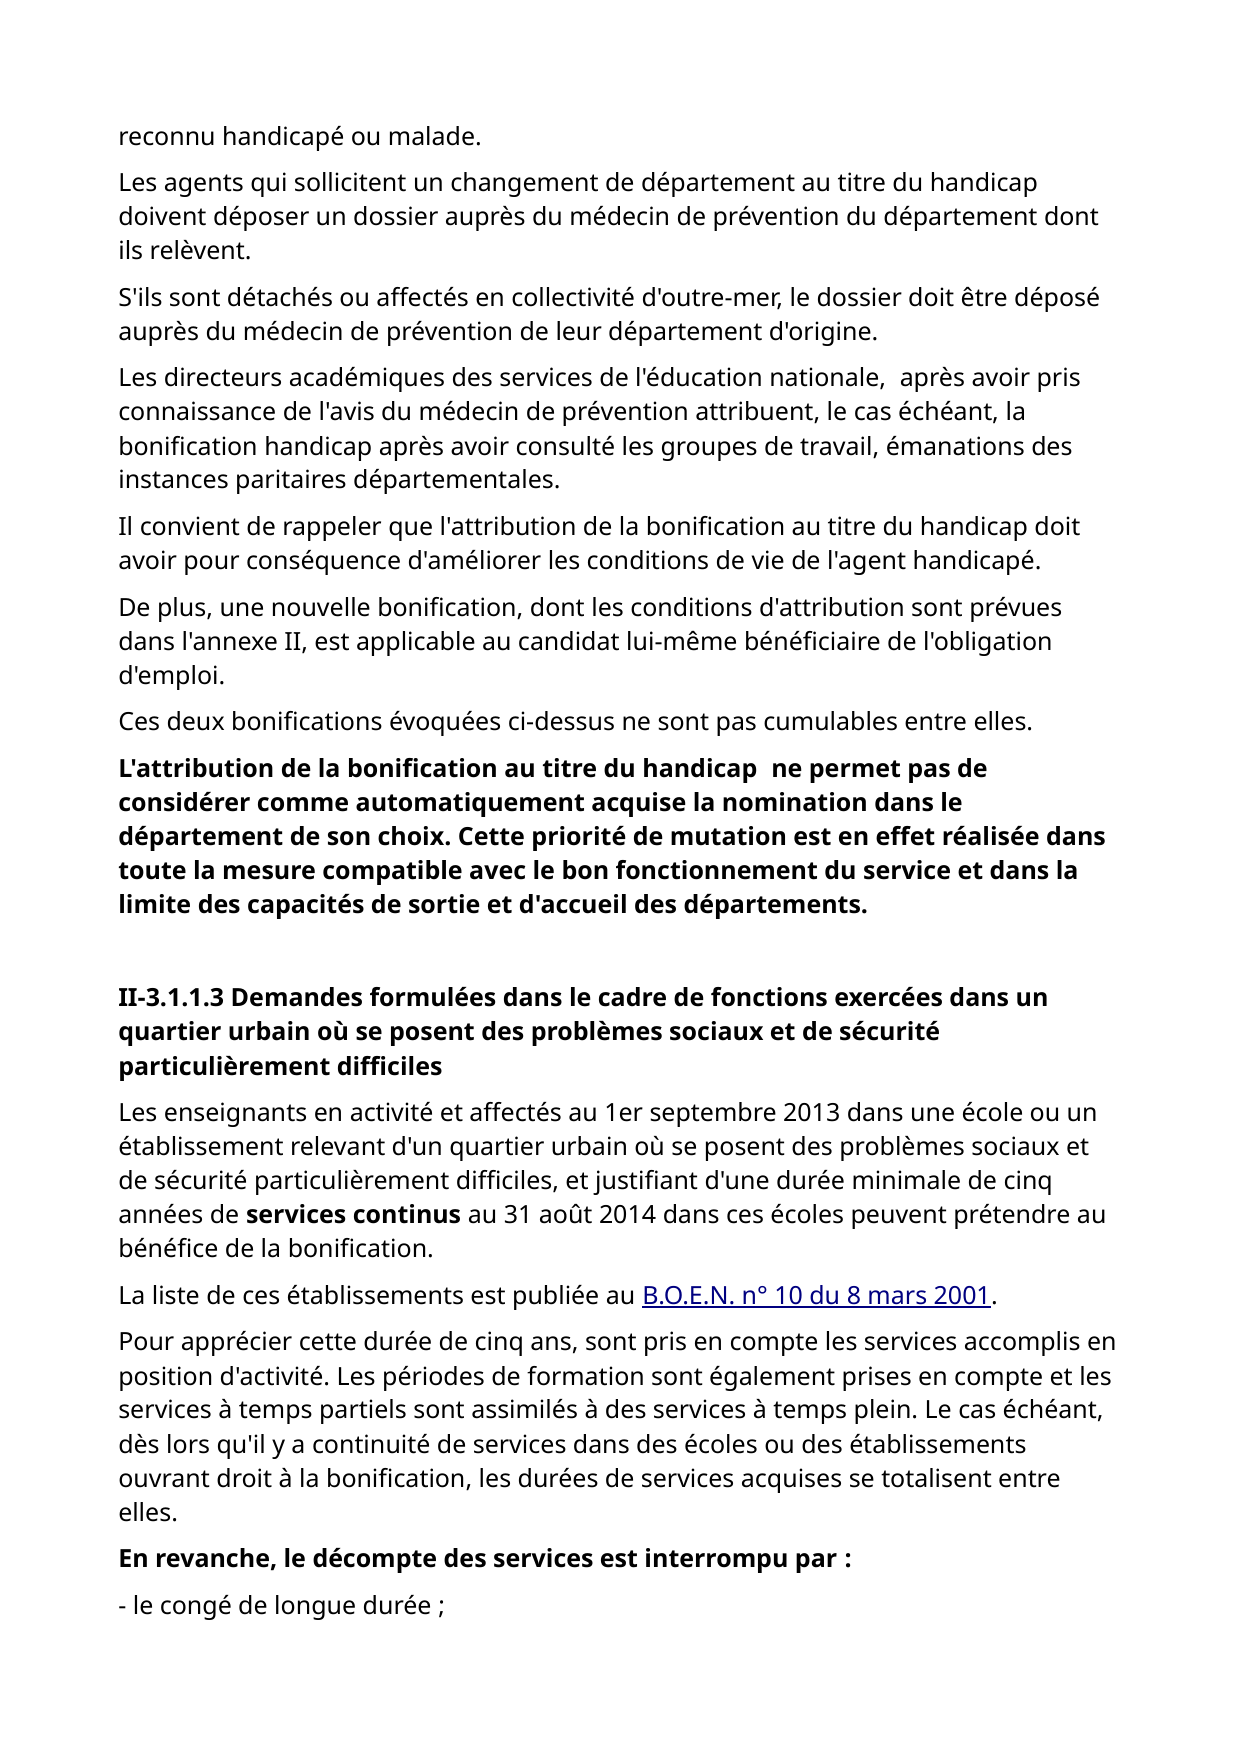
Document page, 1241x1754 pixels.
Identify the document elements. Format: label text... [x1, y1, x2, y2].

text Les directeurs académiques des services de l'éducation nationale, après avoir pris connaissance de l'avis du médecin de prévention attribuent, le cas échéant, la bonification handicap après avoir consulté les groupes de travail, émanations des instances paritaires départementales. [118, 360, 1122, 496]
text Les agents qui sollicitent un changement de département au titre du handicap doivent déposer un dossier auprès du médecin de prévention du département dont ils relèvent. [118, 165, 1122, 267]
text S'ils sont détachés ou affectés en collectivité d'outre-mer, le dossier doit être déposé auprès du médecin de prévention de leur département d'origine. [118, 279, 1122, 347]
text Pour apprécier cette durée de cinq ans, sont pris en compte les services accomplis en position d'activité. Les périodes de formation sont également prises en compte et les services à temps partiels sont assimilés à des services à temps plein. Le cas échéant, dès lors qu'il y a continuité de services dans des écoles ou des établissements ouvrant droit à la bonification, les durées de services acquises se totalisent entre elles. [118, 1324, 1122, 1528]
text - le congé de longue durée ; [118, 1587, 1122, 1622]
text reconnu handicapé ou malade. [118, 118, 1122, 152]
text En revanche, le décompte des services est interrompu par : [118, 1541, 1122, 1575]
text Les enseignants en activité et affectés au 1er septembre 2013 dans une école ou un établissement relevant d'un quartier urbain où se posent des problèmes sociaux et de sécurité particulièrement difficiles, et justifiant d'une durée minimale de cinq années de services continus au 31 août 2014 dans ces écoles peuvent prétendre au bénéfice de la bonification. [118, 1095, 1122, 1265]
text II-3.1.1.3 Demandes formulées dans le cadre de fonctions exercées dans un quartier urbain où se posent des problèmes sociaux et de sécurité particulièrement difficiles [118, 980, 1122, 1082]
text De plus, une nouvelle bonification, dont les conditions d'attribution sont prévues dans l'annexe II, est applicable au candidat lui-même bénéficiaire de l'obligation d'emploi. [118, 589, 1122, 692]
text La liste de ces établissements est publiée au B.O.E.N. n° 10 du 8 mars 2001. [118, 1277, 1122, 1312]
text Ces deux bonifications évoquées ci-dessus ne sont pas cumulables entre elles. [118, 704, 1122, 738]
text L'attribution de la bonification au titre du handicap ne permet pas de considérer comme automatiquement acquise la nomination dans le département de son choix. Cette priorité de mutation est en effet réalisée dans toute la mesure compatible avec le bon fonctionnement du service et dans la limite des capacités de sortie et d'accueil des départements. [118, 751, 1122, 921]
text Il convient de rappeler que l'attribution de la bonification au titre du handicap doit avoir pour conséquence d'améliorer les conditions de vie de l'agent handicapé. [118, 509, 1122, 577]
